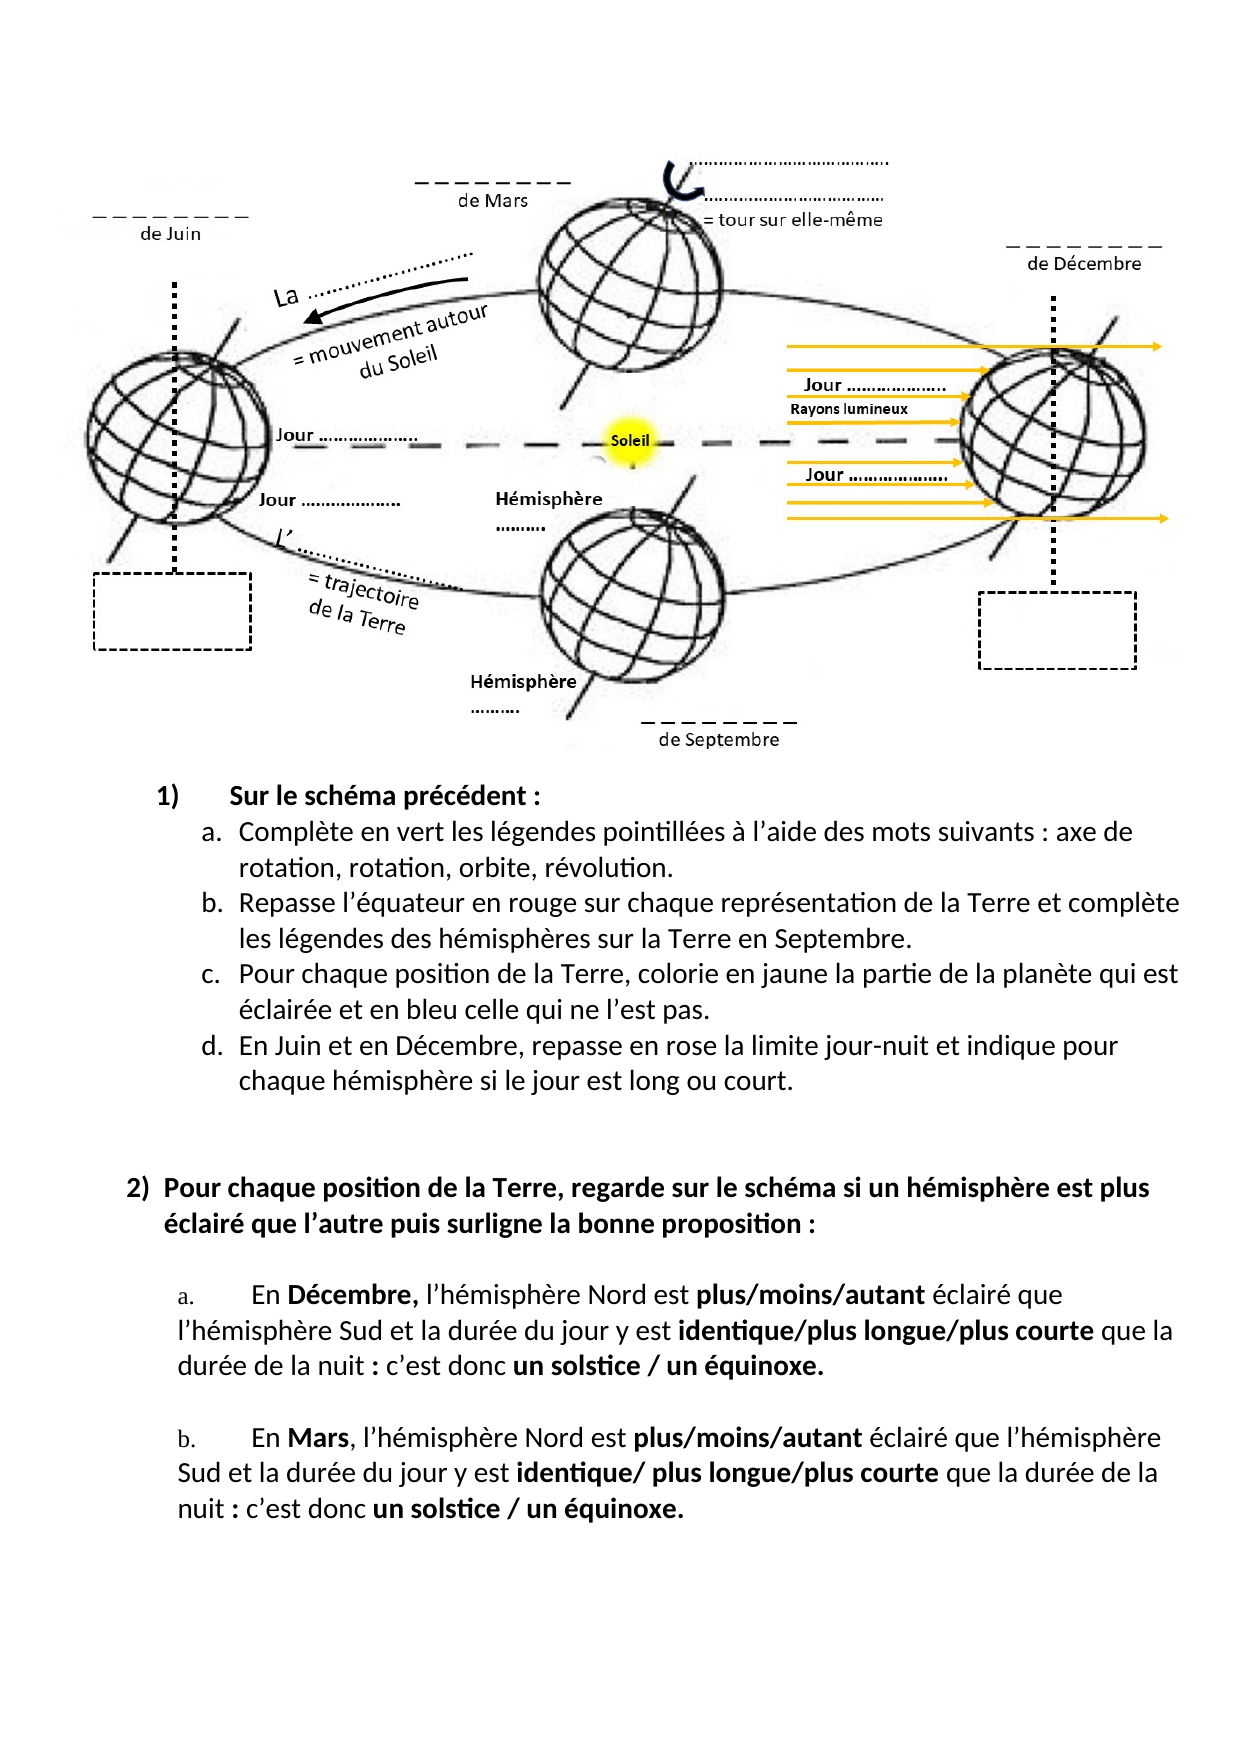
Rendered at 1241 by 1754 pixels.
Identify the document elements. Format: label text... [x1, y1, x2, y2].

list Sur le schéma précédent : [156, 777, 1211, 813]
list Repasse l’équateur en rouge sur chaque représentation de la Terre et complète les légendes des hémisphères sur la Terre en Septembre. [201, 884, 1211, 956]
list En Décembre, l’hémisphère Nord est plus/moins/autant éclairé que l’hémisphère Sud et la durée du jour y est identique/plus longue/plus courte que la durée de la nuit : c’est donc un solstice / un équinoxe. [177, 1276, 1211, 1383]
list Pour chaque position de la Terre, colorie en jaune la partie de la planète qui est éclairée et en bleu celle qui ne l’est pas. [201, 956, 1211, 1027]
list Pour chaque position de la Terre, regarde sur le schéma si un hémisphère est plus éclairé que l’autre puis surligne la bonne proposition : [126, 1169, 1211, 1241]
list Complète en vert les légendes pointillées à l’aide des mots suivants : axe de rotation, rotation, orbite, révolution. [201, 813, 1211, 884]
list En Juin et en Décembre, repasse en rose la limite jour-nuit et indique pour chaque hémisphère si le jour est long ou court. [201, 1027, 1211, 1098]
list En Mars, l’hémisphère Nord est plus/moins/autant éclairé que l’hémisphère Sud et la durée du jour y est identique/ plus longue/plus courte que la durée de la nuit : c’est donc un solstice / un équinoxe. [177, 1419, 1211, 1526]
